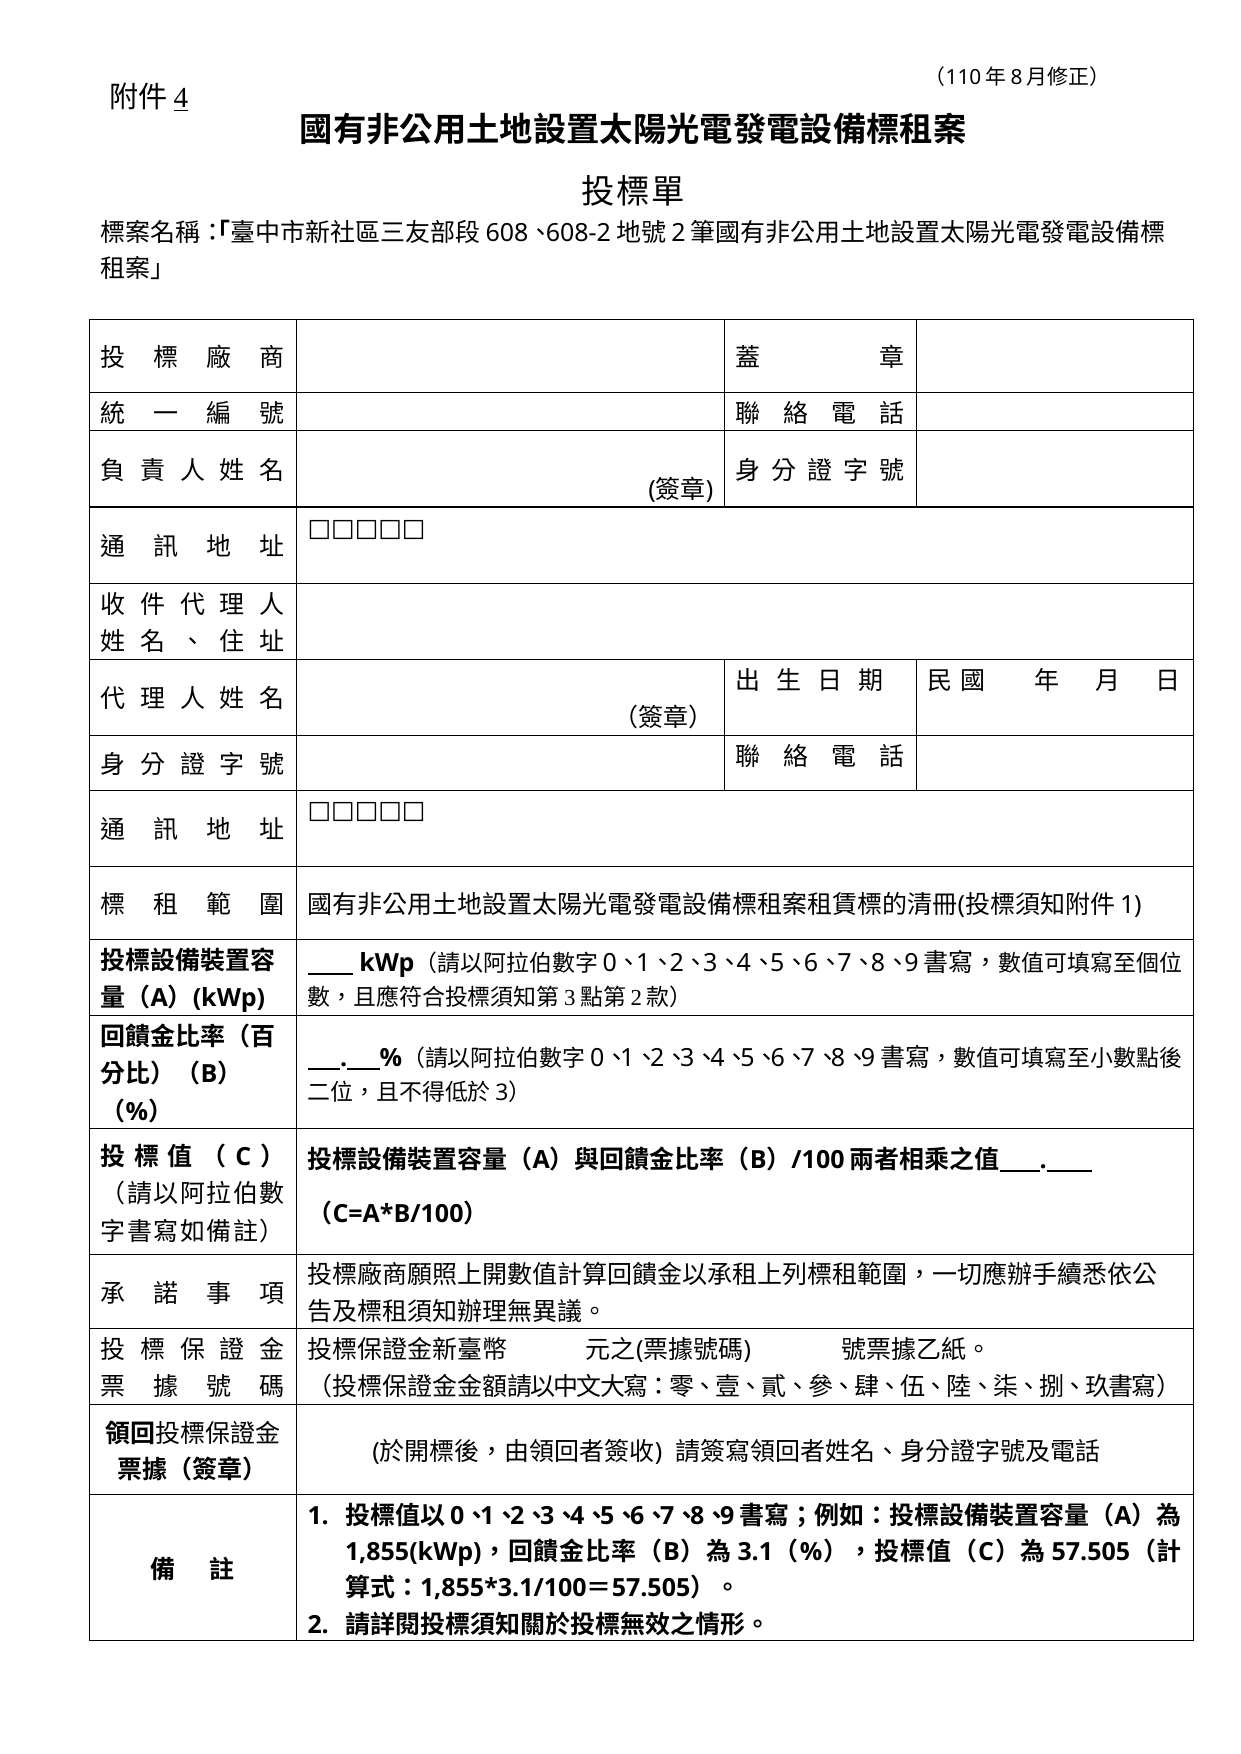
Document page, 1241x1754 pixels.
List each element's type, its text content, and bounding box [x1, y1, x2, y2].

table_cell 回饋金比率（百分比）（B）（%） [90, 1016, 296, 1128]
table_cell 聯絡電話 [725, 393, 916, 430]
table_cell 聯 絡 電 話 [725, 736, 916, 789]
table_cell 通訊地址 [90, 791, 296, 866]
table_cell 領回投標保證金票據（簽章） [90, 1405, 296, 1494]
table_cell 投標值以0、1、2、3、4、5、6、7、8、9書寫；例如：投標設備裝置容量（A）為1,855(kWp)，回饋金比率（B）為3.1（%），投標值（C）為57.505（計算式：1,855*3.1/100＝57.505）。 請詳閱投標須知關於投標無效之情形。 [297, 1495, 1193, 1640]
table_cell (於開標後，由領回者簽收) 請簽寫領回者姓名、身分證字號及電話 [297, 1405, 1193, 1494]
table_cell 投標設備裝置容量（A）(kWp) [90, 940, 296, 1015]
table_header [297, 320, 724, 392]
table_header 蓋章 [725, 320, 916, 392]
table_cell 代理人姓名 [90, 660, 296, 734]
table_cell 身分證字號 [90, 736, 296, 789]
table_cell （簽章） [297, 660, 724, 734]
table_cell 出生日期 [725, 660, 916, 734]
table_header [917, 320, 1193, 392]
table_cell 投標保證金新臺幣 元之(票據號碼) 號票據乙紙。 （投標保證金金額請以中文大寫：零、壹、貳、參、肆、伍、陸、柒、捌、玖書寫） [297, 1329, 1193, 1403]
table_cell (簽章) [297, 431, 724, 506]
table_cell 通訊地址 [90, 508, 296, 582]
table_cell □□□□□ [297, 791, 1193, 866]
table_cell [917, 736, 1193, 789]
table_cell [297, 393, 724, 430]
table_cell 國有非公用土地設置太陽光電發電設備標租案租賃標的清冊(投標須知附件1) [297, 867, 1193, 939]
text 投標單 [100, 164, 1165, 213]
table_cell [917, 431, 1193, 506]
text 國有非公用土地設置太陽光電發電設備標租案 [100, 89, 1165, 164]
table_cell 投標保證金 票據號碼 [90, 1329, 296, 1403]
table_cell [297, 736, 724, 789]
table_cell 標租範圍 [90, 867, 296, 939]
table_cell 統一編號 [90, 393, 296, 430]
table_cell 承諾事項 [90, 1255, 296, 1327]
table_cell □□□□□ [297, 508, 1193, 582]
table_cell [917, 393, 1193, 430]
text 標案名稱：「臺中市新社區三友部段608、608-2地號2筆國有非公用土地設置太陽光電發電設備標租案」 [100, 213, 1165, 285]
table_cell 民國 年 月 日 [917, 660, 1193, 734]
table_cell . %（請以阿拉伯數字0、1、2、3、4、5、6、7、8、9書寫，數值可填寫至小數點後二位，且不得低於3） [297, 1016, 1193, 1128]
table_cell 收件代理人 姓名、住址 [90, 584, 296, 658]
table_cell kWp（請以阿拉伯數字0、1、2、3、4、5、6、7、8、9書寫，數值可填寫至個位數，且應符合投標須知第3點第2款） [297, 940, 1193, 1015]
text 附件4 [109, 74, 232, 116]
table_cell 投標值（C） （請以阿拉伯數字書寫如備註） [90, 1129, 296, 1254]
table_cell [297, 584, 1193, 658]
table_header 投標廠商 [90, 320, 296, 392]
text （110年8月修正） [924, 60, 1188, 91]
table_cell 負責人姓名 [90, 431, 296, 506]
table_cell 備 註 [90, 1495, 296, 1640]
table_cell 投標廠商願照上開數值計算回饋金以承租上列標租範圍，一切應辦手續悉依公告及標租須知辦理無異議。 [297, 1255, 1193, 1327]
table_cell 身分證字號 [725, 431, 916, 506]
table_cell 投標設備裝置容量（A）與回饋金比率（B）/100兩者相乘之值 . （C=A*B/100） [297, 1129, 1193, 1254]
